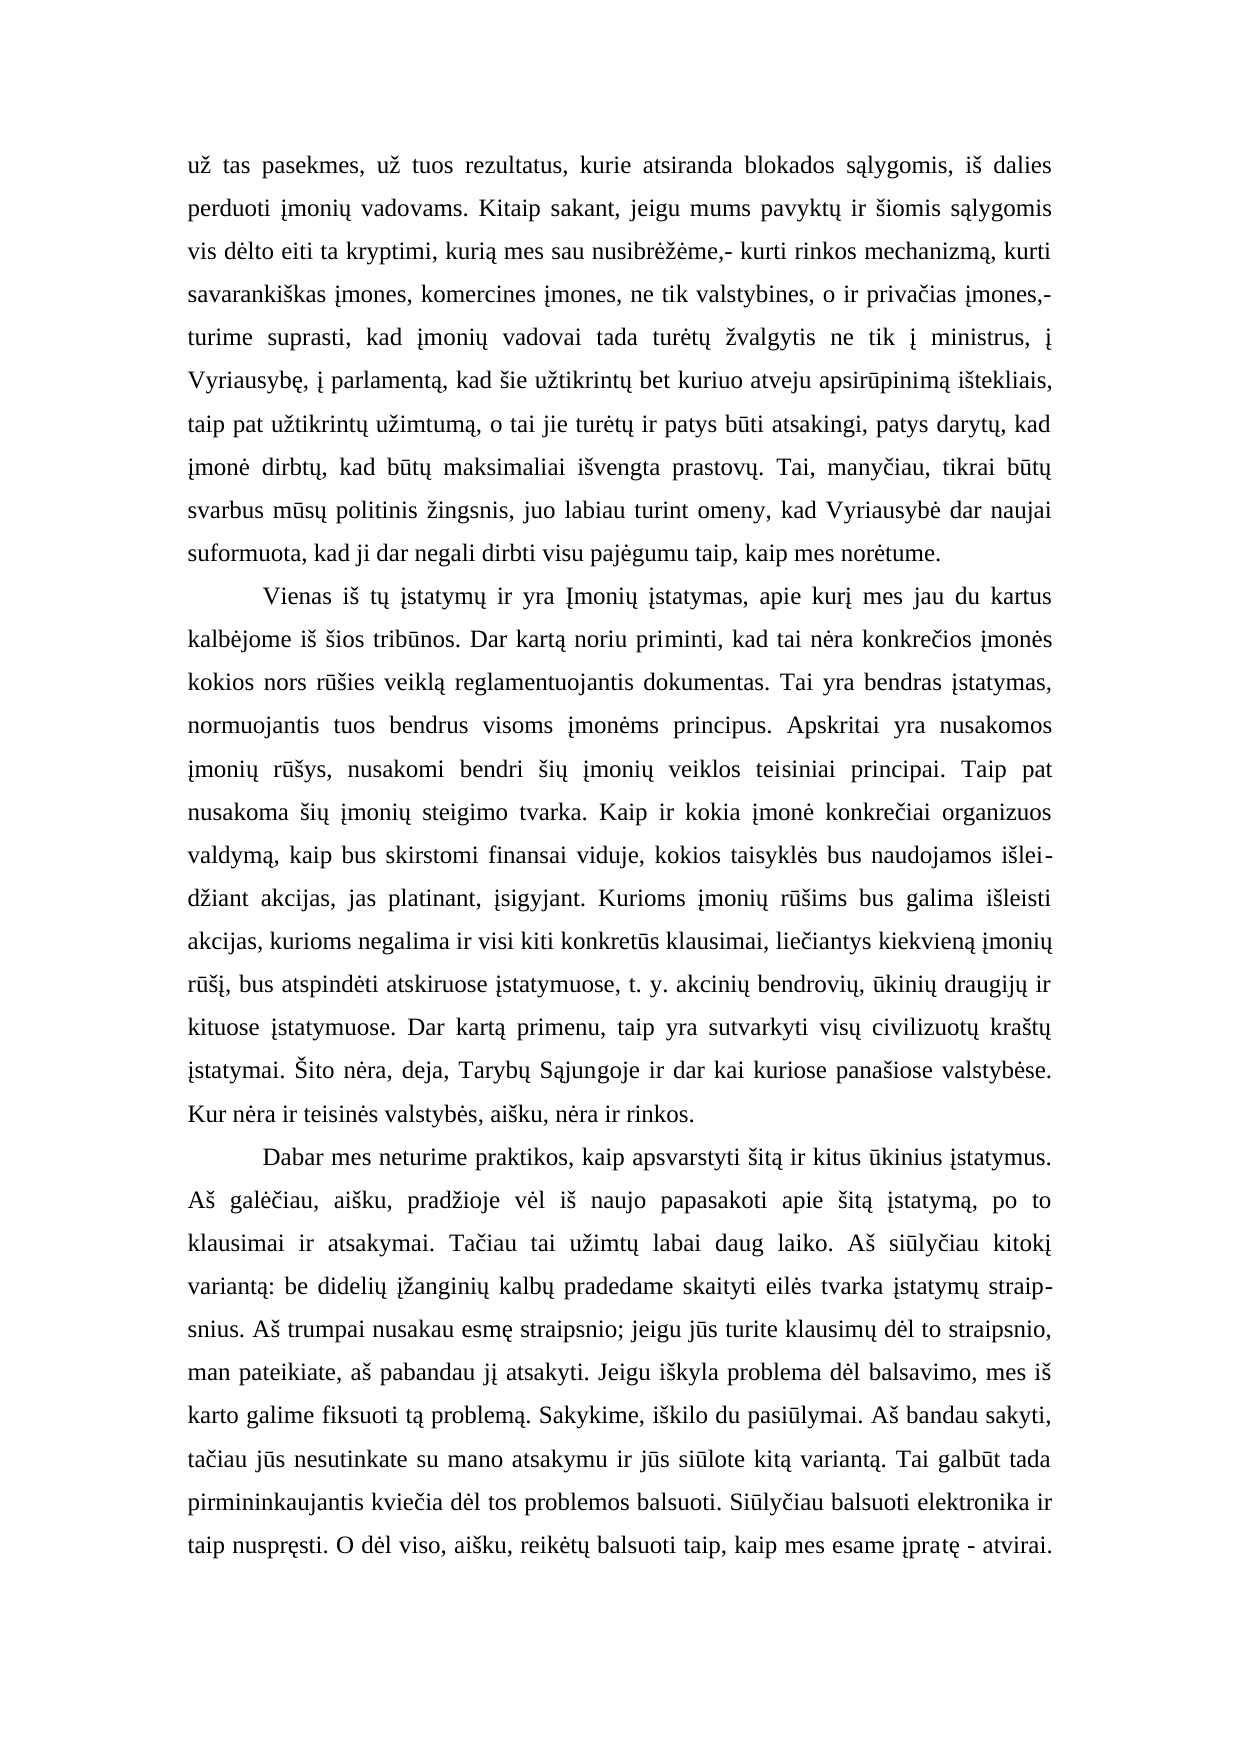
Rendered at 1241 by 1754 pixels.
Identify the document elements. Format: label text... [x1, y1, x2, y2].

text Dabar mes neturime praktikos, kaip apsvarstyti šitą ir kitus ūkinius įstatymus. Aš galėčiau, aišku, pradžioje vėl iš naujo papasakoti apie šitą įstatymą, po to klausimai ir atsakymai. Tačiau tai užimtų labai daug laiko. Aš siūlyčiau kitokį variantą: be didelių įžanginių kalbų pradedame skaityti eilės tvarka įstatymų straip­snius. Aš trumpai nusakau esmę straipsnio; jeigu jūs turite klausimų dėl to straipsnio, man pateikiate, aš pabandau jį atsakyti. Jeigu iškyla problema dėl balsavimo, mes iš karto galime fik­suoti tą problemą. Sakykime, iškilo du pasiūlymai. Aš bandau sakyti, tačiau jūs nesutinkate su mano atsakymu ir jūs siūlote kitą variantą. Tai galbūt tada pirmininkaujantis kviečia dėl tos problemos balsuoti. Siūlyčiau balsuoti elektronika ir taip nuspręsti. O dėl viso, aišku, reikėtų balsuoti taip, kaip mes esame įpra­tę - atvirai. [187, 1142, 1053, 1559]
text Vienas iš tų įstatymų ir yra Įmonių įstatymas, apie kurį mes jau du kartus kalbėjome iš šios tribūnos. Dar kartą noriu pri­minti, kad tai nėra konkrečios įmonės kokios nors rūšies veiklą reglamentuojantis dokumentas. Tai yra bendras įstatymas, normuojantis tuos bendrus visoms įmonėms principus. Apskritai yra nusakomos įmonių rūšys, nusakomi bendri šių įmonių veiklos tei­siniai principai. Taip pat nusakoma šių įmonių steigimo tvarka. Kaip ir kokia įmonė konkrečiai organizuos valdymą, kaip bus skirstomi finansai viduje, kokios taisyklės bus naudojamos išlei­džiant akcijas, jas platinant, įsigyjant. Kurioms įmonių rūšims bus galima išleisti akcijas, kurioms negalima ir visi kiti konkre­tūs klausimai, liečiantys kiekvieną įmonių rūšį, bus atspindėti atskiruose įstatymuose, t. y. akcinių bendrovių, ūkinių draugijų ir kituose įstatymuose. Dar kartą primenu, taip yra sutvarkyti visų civilizuotų kraštų įstatymai. Šito nėra, deja, Tarybų Sąjun­goje ir dar kai kuriose panašiose valstybėse. Kur nėra ir teisinės valstybės, aišku, nėra ir rinkos. [187, 581, 1053, 1127]
text už tas pasekmes, už tuos rezultatus, kurie atsiranda blokados sąlygomis, iš dalies perduoti įmonių vado­vams. Kitaip sakant, jeigu mums pavyktų ir šiomis sąlygomis vis dėlto eiti ta kryptimi, kurią mes sau nusibrėžėme,- kurti rinkos mechanizmą, kurti savarankiškas įmones, komercines įmones, ne tik valstybines, o ir privačias įmones,- turime suprasti, kad įmo­nių vadovai tada turėtų žvalgytis ne tik į ministrus, į Vyriausy­bę, į parlamentą, kad šie užtikrintų bet kuriuo atveju apsirūpini­mą ištekliais, taip pat užtikrintų užimtumą, o tai jie turėtų ir patys būti atsakingi, patys darytų, kad įmonė dirbtų, kad būtų maksimaliai išvengta prastovų. Tai, manyčiau, tikrai būtų svarbus mūsų politinis žingsnis, juo labiau turint omeny, kad Vyriausybė dar naujai suformuota, kad ji dar negali dirbti visu pajėgumu taip, kaip mes norėtume. [187, 150, 1053, 567]
